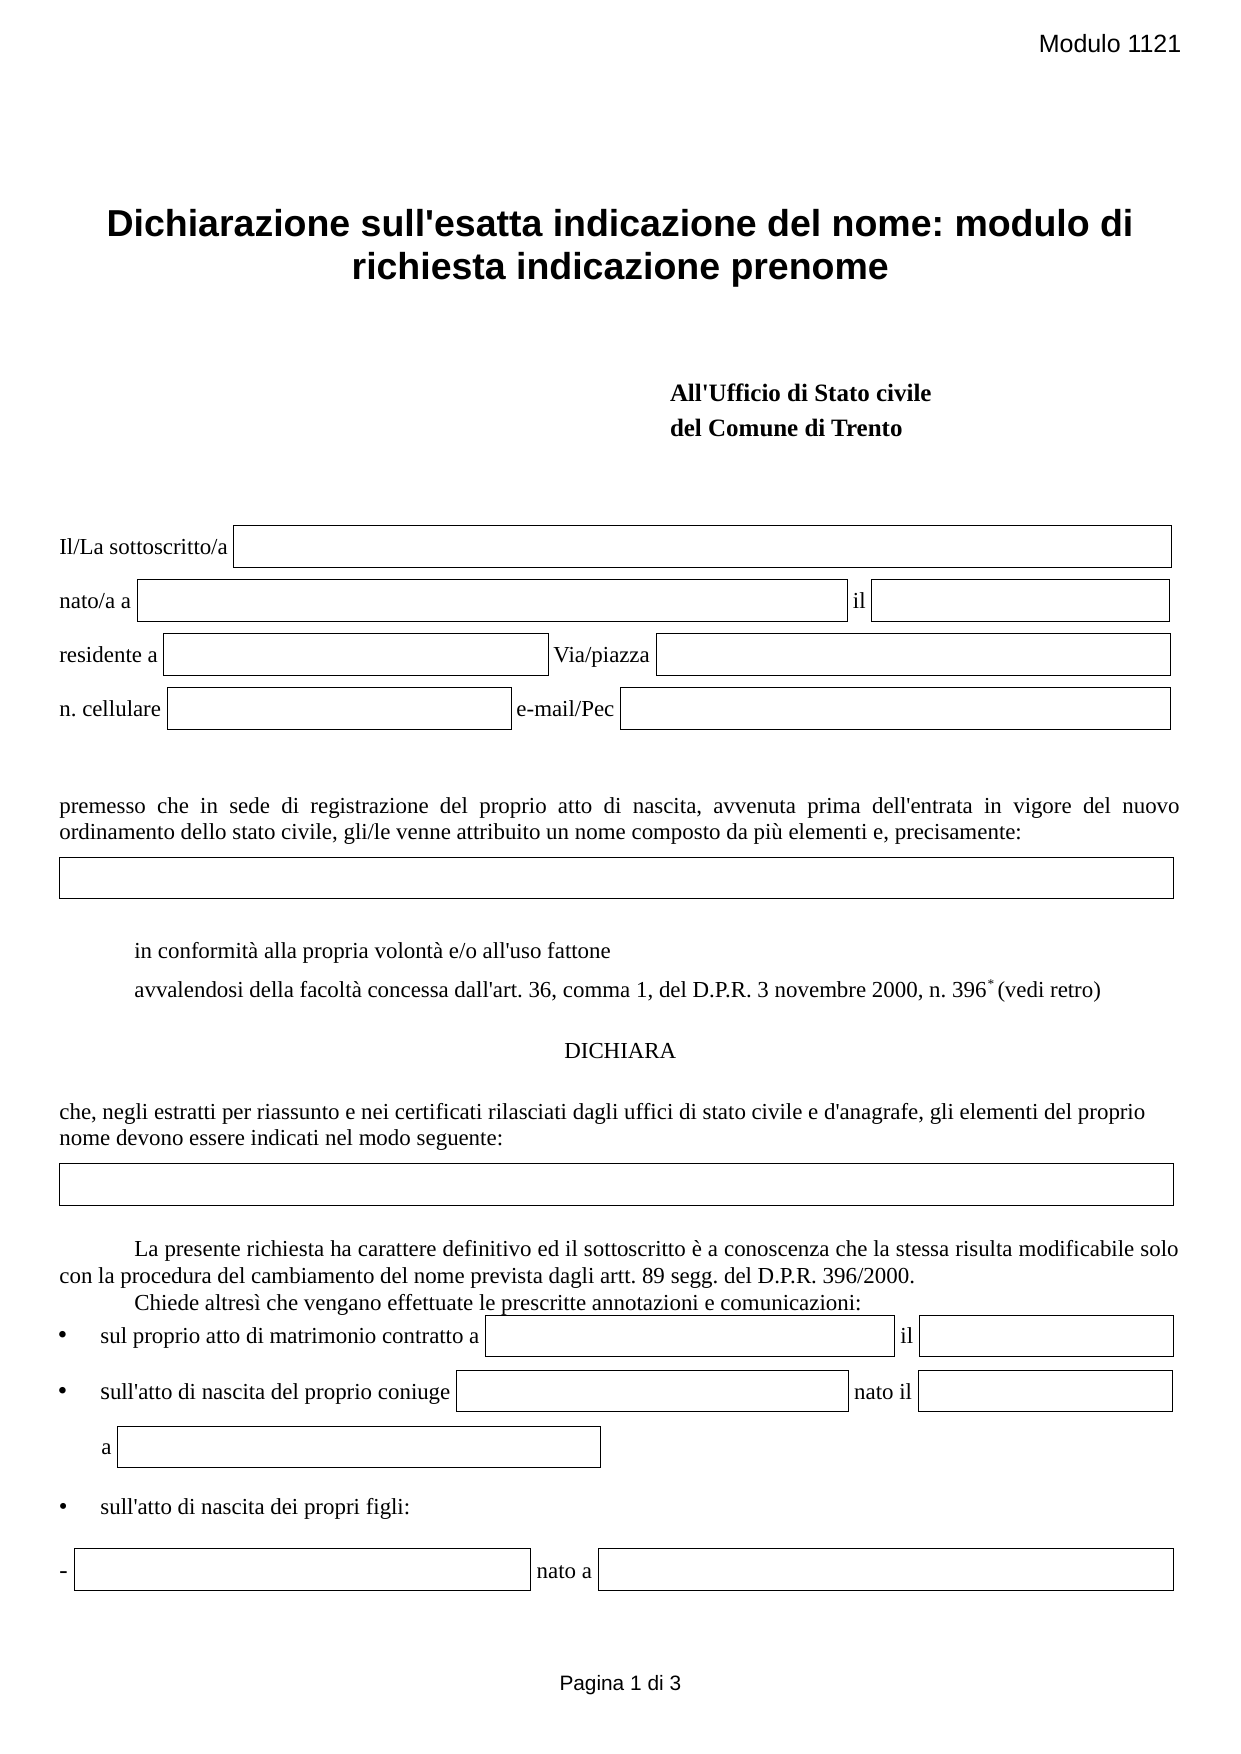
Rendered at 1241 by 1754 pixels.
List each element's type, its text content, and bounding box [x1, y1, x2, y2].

text DICHIARA [59, 1037, 1181, 1063]
list sull'atto di nascita del proprio coniuge [58, 1370, 456, 1411]
text e-mail/Pec [512, 687, 620, 729]
text Via/piazza [549, 633, 656, 675]
text avvalendosi della facoltà concessa dall'art. 36, comma 1, del D.P.R. 3 novembre 2000, n. 396* (vedi retro) [59, 976, 1181, 1003]
list nato il [849, 1370, 918, 1411]
text Il/La sottoscritto/a [59, 526, 233, 567]
text All'Ufficio di Stato civile [670, 378, 1181, 407]
text il [848, 579, 871, 621]
text del Comune di Trento [670, 413, 1181, 442]
text in conformità alla propria volontà e/o all'uso fattone [59, 937, 1181, 964]
text La presente richiesta ha carattere definitivo ed il sottoscritto è a conoscenza che la stessa risulta modificabile solo con la procedura del cambiamento del nome prevista dagli artt. 89 segg. del D.P.R. 396/2000. [59, 1233, 1181, 1289]
list sul proprio atto di matrimonio contratto a il [895, 1315, 919, 1356]
text [59, 1548, 74, 1590]
title Dichiarazione sull'esatta indicazione del nome: modulo di richiesta indicazione prenome [59, 201, 1181, 288]
text residente a [59, 633, 163, 675]
list sull'atto di nascita dei propri figli: [59, 1493, 1181, 1520]
text [1174, 1548, 1181, 1590]
text [1170, 579, 1181, 621]
text Chiede altresì che vengano effettuate le prescritte annotazioni e comunicazioni: [59, 1289, 1181, 1315]
text n. cellulare [59, 687, 167, 729]
text [601, 1426, 1181, 1467]
text premesso che in sede di registrazione del proprio atto di nascita, avvenuta prima dell'entrata in vigore del nuovo ordinamento dello stato civile, gli/le venne attribuito un nome composto da più elementi e, precisamente: [59, 792, 1181, 844]
list sul proprio atto di matrimonio contratto a il [58, 1315, 485, 1356]
text che, negli estratti per riassunto e nei certificati rilasciati dagli uffici di stato civile e d'anagrafe, gli elementi del proprio nome devono essere indicati nel modo seguente: [59, 1098, 1181, 1151]
text a [101, 1426, 117, 1467]
text - nato a [531, 1548, 598, 1590]
text nato/a a [59, 579, 137, 621]
